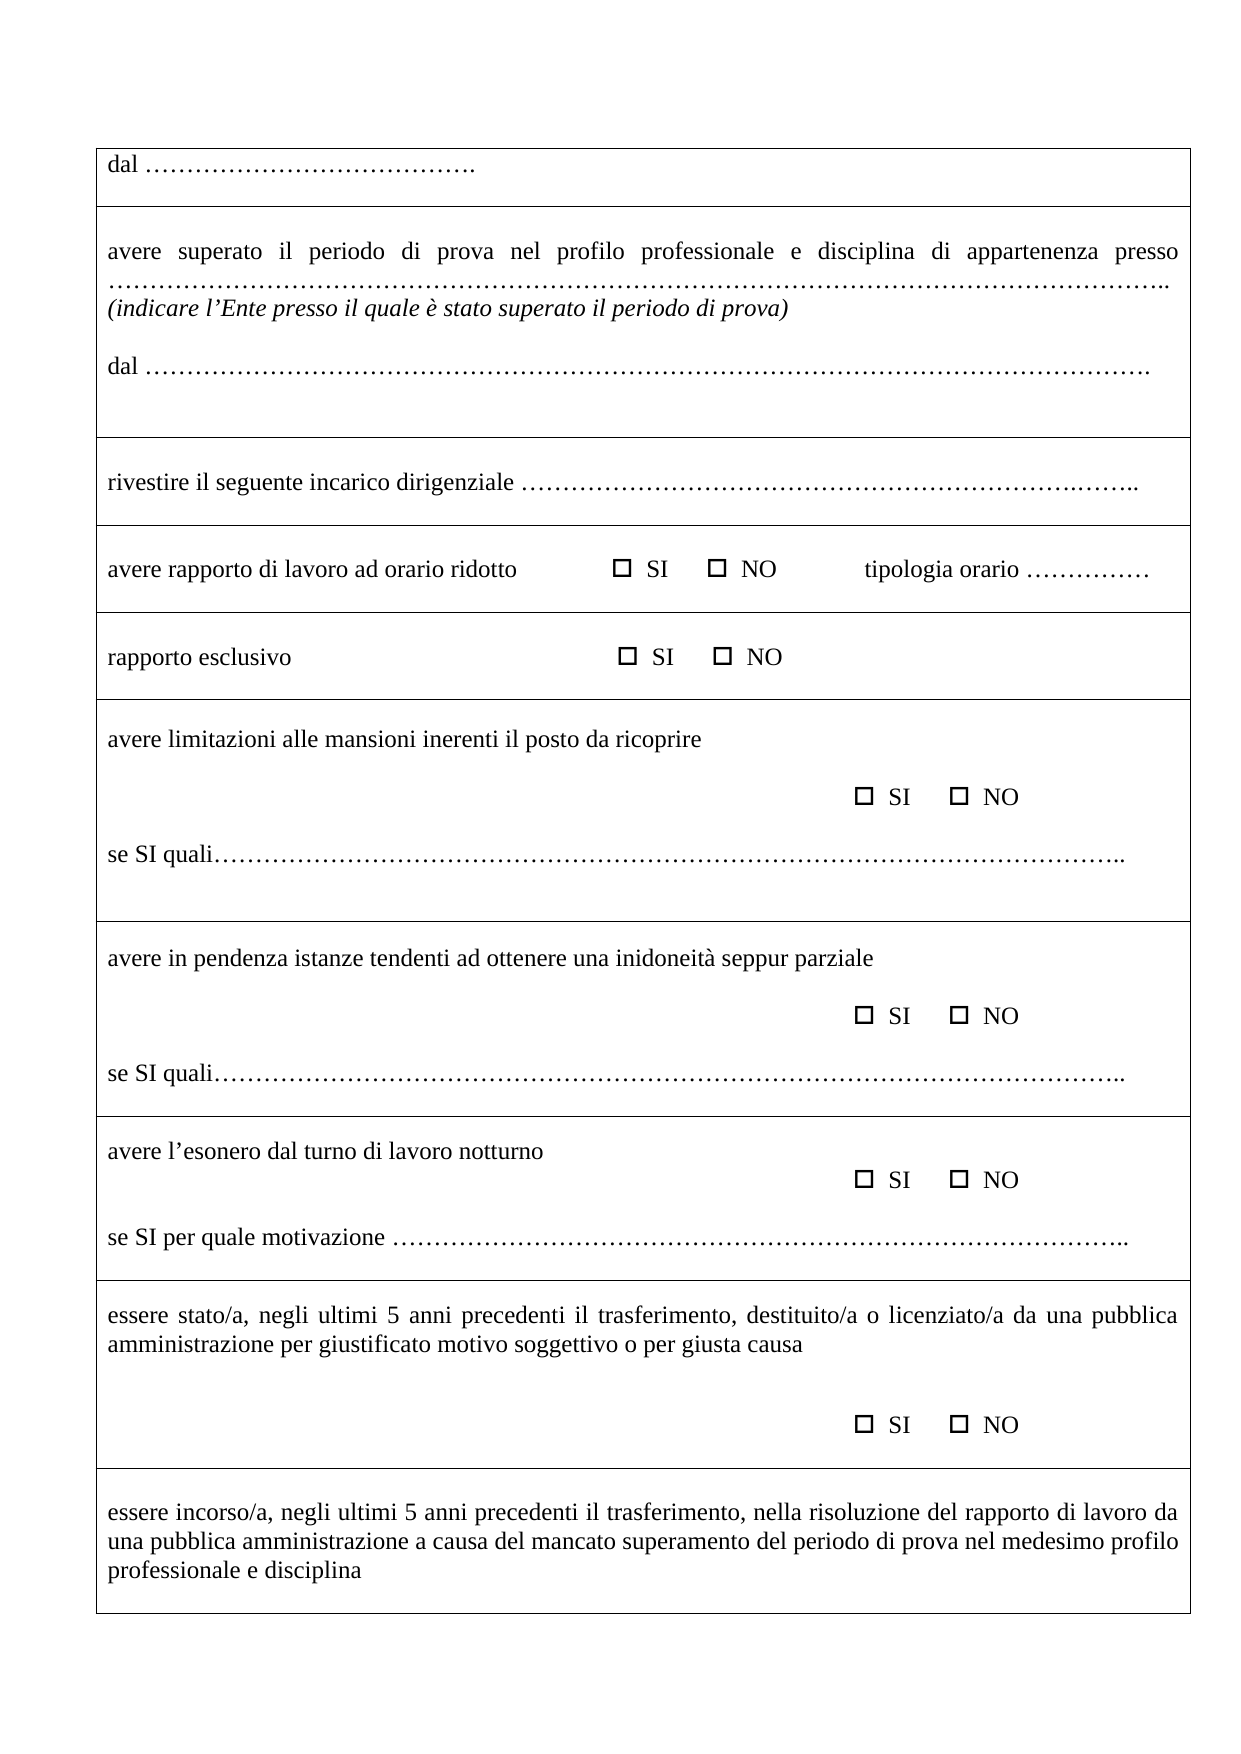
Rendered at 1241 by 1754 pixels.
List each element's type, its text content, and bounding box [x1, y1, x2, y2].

table_cell avere in pendenza istanze tendenti ad ottenere una inidoneità seppur parziale  SI  NO se SI quali……………………………………………………………………………………………….. [97, 922, 1190, 1116]
table_cell [73, 1280, 96, 1468]
table_cell [73, 525, 96, 612]
table_cell essere stato/a, negli ultimi 5 anni precedenti il trasferimento, destituito/a o licenziato/a da una pubblica amministrazione per giustificato motivo soggettivo o per giusta causa  SI  NO [97, 1281, 1190, 1468]
table_cell avere l’esonero dal turno di lavoro notturno  SI  NO se SI per quale motivazione …………………………………………………………………………….. [97, 1117, 1190, 1280]
table_cell [73, 921, 96, 1116]
table_cell essere incorso/a, negli ultimi 5 anni precedenti il trasferimento, nella risoluzione del rapporto di lavoro da una pubblica amministrazione a causa del mancato superamento del periodo di prova nel medesimo profilo professionale e disciplina [97, 1469, 1190, 1612]
table_cell [73, 699, 96, 921]
table_cell [73, 1468, 96, 1612]
table_cell [73, 437, 96, 524]
table_cell avere superato il periodo di prova nel profilo professionale e disciplina di appartenenza presso ……………………………………………………………………………………………………………….. (indicare l’Ente presso il quale è stato superato il periodo di prova) dal …………………………………………………………………………………………………………. [97, 207, 1190, 437]
table_cell [73, 612, 96, 699]
table_cell [73, 206, 96, 437]
table_cell rapporto esclusivo  SI  NO [97, 613, 1190, 699]
table_cell avere limitazioni alle mansioni inerenti il posto da ricoprire  SI  NO se SI quali……………………………………………………………………………………………….. [97, 700, 1190, 921]
table_cell dal …………………………………. [97, 149, 1190, 206]
table_cell rivestire il seguente incarico dirigenziale ………………………………………………………….…….. [97, 438, 1190, 524]
table_cell [73, 148, 96, 206]
table_cell avere rapporto di lavoro ad orario ridotto  SI  NO tipologia orario …………… [97, 526, 1190, 612]
table_cell [73, 1116, 96, 1280]
